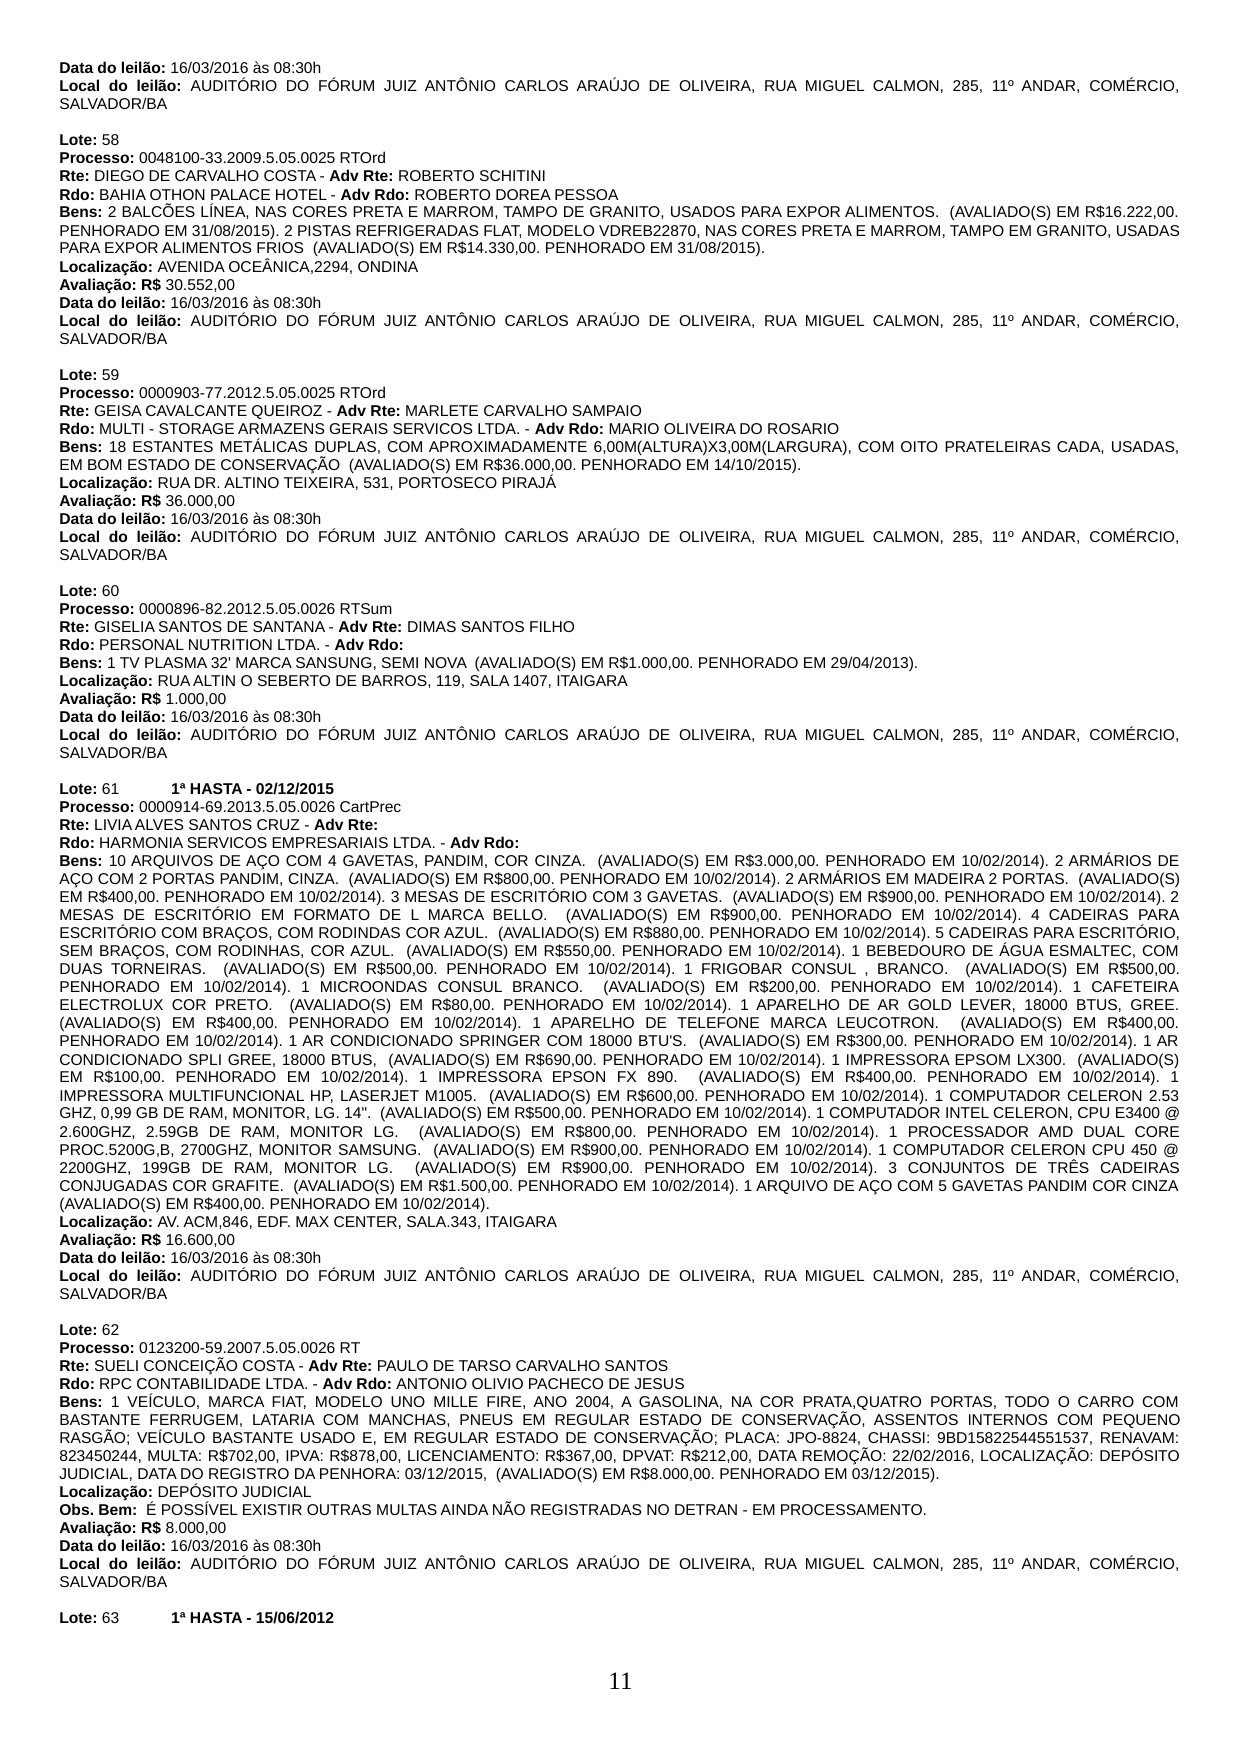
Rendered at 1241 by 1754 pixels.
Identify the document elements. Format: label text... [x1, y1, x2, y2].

text Local do leilão: AUDITÓRIO DO FÓRUM JUIZ ANTÔNIO CARLOS ARAÚJO DE OLIVEIRA, RUA MIGUEL CALMON, 285, 11º ANDAR, COMÉRCIO, SALVADOR/BA [59, 726, 1181, 762]
text Avaliação: R$ 16.600,00 [59, 1230, 1181, 1248]
text Local do leilão: AUDITÓRIO DO FÓRUM JUIZ ANTÔNIO CARLOS ARAÚJO DE OLIVEIRA, RUA MIGUEL CALMON, 285, 11º ANDAR, COMÉRCIO, SALVADOR/BA [59, 1555, 1181, 1591]
text Lote: 58 [59, 131, 1181, 149]
text Localização: DEPÓSITO JUDICIAL [59, 1483, 1181, 1501]
text Avaliação: R$ 30.552,00 [59, 275, 1181, 293]
text Bens: 1 TV PLASMA 32' MARCA SANSUNG, SEMI NOVA (AVALIADO(S) EM R$1.000,00. PENHORADO EM 29/04/2013). [59, 654, 1181, 672]
text Obs. Bem: É POSSÍVEL EXISTIR OUTRAS MULTAS AINDA NÃO REGISTRADAS NO DETRAN - EM PROCESSAMENTO. [59, 1501, 1181, 1519]
text Processo: 0123200-59.2007.5.05.0026 RT [59, 1338, 1181, 1357]
text Lote: 59 [59, 365, 1181, 383]
text Processo: 0000896-82.2012.5.05.0026 RTSum [59, 600, 1181, 618]
text Local do leilão: AUDITÓRIO DO FÓRUM JUIZ ANTÔNIO CARLOS ARAÚJO DE OLIVEIRA, RUA MIGUEL CALMON, 285, 11º ANDAR, COMÉRCIO, SALVADOR/BA [59, 77, 1181, 113]
text Processo: 0048100-33.2009.5.05.0025 RTOrd [59, 149, 1181, 167]
text Avaliação: R$ 8.000,00 [59, 1519, 1181, 1537]
text Lote: 63 1ª HASTA - 15/06/2012 [59, 1609, 1181, 1627]
text Rte: SUELI CONCEIÇÃO COSTA - Adv Rte: PAULO DE TARSO CARVALHO SANTOS [59, 1357, 1181, 1374]
text Data do leilão: 16/03/2016 às 08:30h [59, 1248, 1181, 1266]
text Bens: 1 VEÍCULO, MARCA FIAT, MODELO UNO MILLE FIRE, ANO 2004, A GASOLINA, NA COR PRATA,QUATRO PORTAS, TODO O CARRO COM BASTANTE FERRUGEM, LATARIA COM MANCHAS, PNEUS EM REGULAR ESTADO DE CONSERVAÇÃO, ASSENTOS INTERNOS COM PEQUENO RASGÃO; VEÍCULO BASTANTE USADO E, EM REGULAR ESTADO DE CONSERVAÇÃO; PLACA: JPO-8824, CHASSI: 9BD15822544551537, RENAVAM: 823450244, MULTA: R$702,00, IPVA: R$878,00, LICENCIAMENTO: R$367,00, DPVAT: R$212,00, DATA REMOÇÃO: 22/02/2016, LOCALIZAÇÃO: DEPÓSITO JUDICIAL, DATA DO REGISTRO DA PENHORA: 03/12/2015, (AVALIADO(S) EM R$8.000,00. PENHORADO EM 03/12/2015). [59, 1393, 1181, 1483]
text Local do leilão: AUDITÓRIO DO FÓRUM JUIZ ANTÔNIO CARLOS ARAÚJO DE OLIVEIRA, RUA MIGUEL CALMON, 285, 11º ANDAR, COMÉRCIO, SALVADOR/BA [59, 311, 1181, 347]
text Rdo: PERSONAL NUTRITION LTDA. - Adv Rdo: [59, 636, 1181, 654]
text Rdo: MULTI - STORAGE ARMAZENS GERAIS SERVICOS LTDA. - Adv Rdo: MARIO OLIVEIRA DO ROSARIO [59, 419, 1181, 437]
text Avaliação: R$ 1.000,00 [59, 690, 1181, 708]
text Localização: AVENIDA OCEÂNICA,2294, ONDINA [59, 257, 1181, 275]
text Localização: RUA DR. ALTINO TEIXEIRA, 531, PORTOSECO PIRAJÁ [59, 473, 1181, 492]
text Local do leilão: AUDITÓRIO DO FÓRUM JUIZ ANTÔNIO CARLOS ARAÚJO DE OLIVEIRA, RUA MIGUEL CALMON, 285, 11º ANDAR, COMÉRCIO, SALVADOR/BA [59, 528, 1181, 564]
text Rte: GEISA CAVALCANTE QUEIROZ - Adv Rte: MARLETE CARVALHO SAMPAIO [59, 401, 1181, 419]
text Lote: 60 [59, 582, 1181, 600]
text Localização: RUA ALTIN O SEBERTO DE BARROS, 119, SALA 1407, ITAIGARA [59, 672, 1181, 690]
text Processo: 0000903-77.2012.5.05.0025 RTOrd [59, 383, 1181, 401]
text Bens: 2 BALCÕES LÍNEA, NAS CORES PRETA E MARROM, TAMPO DE GRANITO, USADOS PARA EXPOR ALIMENTOS. (AVALIADO(S) EM R$16.222,00. PENHORADO EM 31/08/2015). 2 PISTAS REFRIGERADAS FLAT, MODELO VDREB22870, NAS CORES PRETA E MARROM, TAMPO EM GRANITO, USADAS PARA EXPOR ALIMENTOS FRIOS (AVALIADO(S) EM R$14.330,00. PENHORADO EM 31/08/2015). [59, 203, 1181, 257]
text Data do leilão: 16/03/2016 às 08:30h [59, 1537, 1181, 1555]
text Avaliação: R$ 36.000,00 [59, 492, 1181, 509]
text Lote: 62 [59, 1321, 1181, 1338]
text Bens: 10 ARQUIVOS DE AÇO COM 4 GAVETAS, PANDIM, COR CINZA. (AVALIADO(S) EM R$3.000,00. PENHORADO EM 10/02/2014). 2 ARMÁRIOS DE AÇO COM 2 PORTAS PANDIM, CINZA. (AVALIADO(S) EM R$800,00. PENHORADO EM 10/02/2014). 2 ARMÁRIOS EM MADEIRA 2 PORTAS. (AVALIADO(S) EM R$400,00. PENHORADO EM 10/02/2014). 3 MESAS DE ESCRITÓRIO COM 3 GAVETAS. (AVALIADO(S) EM R$900,00. PENHORADO EM 10/02/2014). 2 MESAS DE ESCRITÓRIO EM FORMATO DE L MARCA BELLO. (AVALIADO(S) EM R$900,00. PENHORADO EM 10/02/2014). 4 CADEIRAS PARA ESCRITÓRIO COM BRAÇOS, COM RODINDAS COR AZUL. (AVALIADO(S) EM R$880,00. PENHORADO EM 10/02/2014). 5 CADEIRAS PARA ESCRITÓRIO, SEM BRAÇOS, COM RODINHAS, COR AZUL. (AVALIADO(S) EM R$550,00. PENHORADO EM 10/02/2014). 1 BEBEDOURO DE ÁGUA ESMALTEC, COM DUAS TORNEIRAS. (AVALIADO(S) EM R$500,00. PENHORADO EM 10/02/2014). 1 FRIGOBAR CONSUL , BRANCO. (AVALIADO(S) EM R$500,00. PENHORADO EM 10/02/2014). 1 MICROONDAS CONSUL BRANCO. (AVALIADO(S) EM R$200,00. PENHORADO EM 10/02/2014). 1 CAFETEIRA ELECTROLUX COR PRETO. (AVALIADO(S) EM R$80,00. PENHORADO EM 10/02/2014). 1 APARELHO DE AR GOLD LEVER, 18000 BTUS, GREE. (AVALIADO(S) EM R$400,00. PENHORADO EM 10/02/2014). 1 APARELHO DE TELEFONE MARCA LEUCOTRON. (AVALIADO(S) EM R$400,00. PENHORADO EM 10/02/2014). 1 AR CONDICIONADO SPRINGER COM 18000 BTU'S. (AVALIADO(S) EM R$300,00. PENHORADO EM 10/02/2014). 1 AR CONDICIONADO SPLI GREE, 18000 BTUS, (AVALIADO(S) EM R$690,00. PENHORADO EM 10/02/2014). 1 IMPRESSORA EPSOM LX300. (AVALIADO(S) EM R$100,00. PENHORADO EM 10/02/2014). 1 IMPRESSORA EPSON FX 890. (AVALIADO(S) EM R$400,00. PENHORADO EM 10/02/2014). 1 IMPRESSORA MULTIFUNCIONAL HP, LASERJET M1005. (AVALIADO(S) EM R$600,00. PENHORADO EM 10/02/2014). 1 COMPUTADOR CELERON 2.53 GHZ, 0,99 GB DE RAM, MONITOR, LG. 14". (AVALIADO(S) EM R$500,00. PENHORADO EM 10/02/2014). 1 COMPUTADOR INTEL CELERON, CPU E3400 @ 2.600GHZ, 2.59GB DE RAM, MONITOR LG. (AVALIADO(S) EM R$800,00. PENHORADO EM 10/02/2014). 1 PROCESSADOR AMD DUAL CORE PROC.5200G,B, 2700GHZ, MONITOR SAMSUNG. (AVALIADO(S) EM R$900,00. PENHORADO EM 10/02/2014). 1 COMPUTADOR CELERON CPU 450 @ 2200GHZ, 199GB DE RAM, MONITOR LG. (AVALIADO(S) EM R$900,00. PENHORADO EM 10/02/2014). 3 CONJUNTOS DE TRÊS CADEIRAS CONJUGADAS COR GRAFITE. (AVALIADO(S) EM R$1.500,00. PENHORADO EM 10/02/2014). 1 ARQUIVO DE AÇO COM 5 GAVETAS PANDIM COR CINZA (AVALIADO(S) EM R$400,00. PENHORADO EM 10/02/2014). [59, 852, 1181, 1212]
text Local do leilão: AUDITÓRIO DO FÓRUM JUIZ ANTÔNIO CARLOS ARAÚJO DE OLIVEIRA, RUA MIGUEL CALMON, 285, 11º ANDAR, COMÉRCIO, SALVADOR/BA [59, 1266, 1181, 1302]
text Data do leilão: 16/03/2016 às 08:30h [59, 59, 1181, 77]
text Data do leilão: 16/03/2016 às 08:30h [59, 293, 1181, 311]
text Bens: 18 ESTANTES METÁLICAS DUPLAS, COM APROXIMADAMENTE 6,00M(ALTURA)X3,00M(LARGURA), COM OITO PRATELEIRAS CADA, USADAS, EM BOM ESTADO DE CONSERVAÇÃO (AVALIADO(S) EM R$36.000,00. PENHORADO EM 14/10/2015). [59, 437, 1181, 473]
text Rdo: RPC CONTABILIDADE LTDA. - Adv Rdo: ANTONIO OLIVIO PACHECO DE JESUS [59, 1374, 1181, 1393]
text Rdo: BAHIA OTHON PALACE HOTEL - Adv Rdo: ROBERTO DOREA PESSOA [59, 185, 1181, 203]
text Rte: DIEGO DE CARVALHO COSTA - Adv Rte: ROBERTO SCHITINI [59, 167, 1181, 185]
text Rte: GISELIA SANTOS DE SANTANA - Adv Rte: DIMAS SANTOS FILHO [59, 618, 1181, 636]
text Processo: 0000914-69.2013.5.05.0026 CartPrec [59, 798, 1181, 816]
text Lote: 61 1ª HASTA - 02/12/2015 [59, 780, 1181, 798]
text Rte: LIVIA ALVES SANTOS CRUZ - Adv Rte: [59, 816, 1181, 834]
text Rdo: HARMONIA SERVICOS EMPRESARIAIS LTDA. - Adv Rdo: [59, 834, 1181, 852]
text Localização: AV. ACM,846, EDF. MAX CENTER, SALA.343, ITAIGARA [59, 1212, 1181, 1230]
text Data do leilão: 16/03/2016 às 08:30h [59, 509, 1181, 528]
text Data do leilão: 16/03/2016 às 08:30h [59, 708, 1181, 726]
